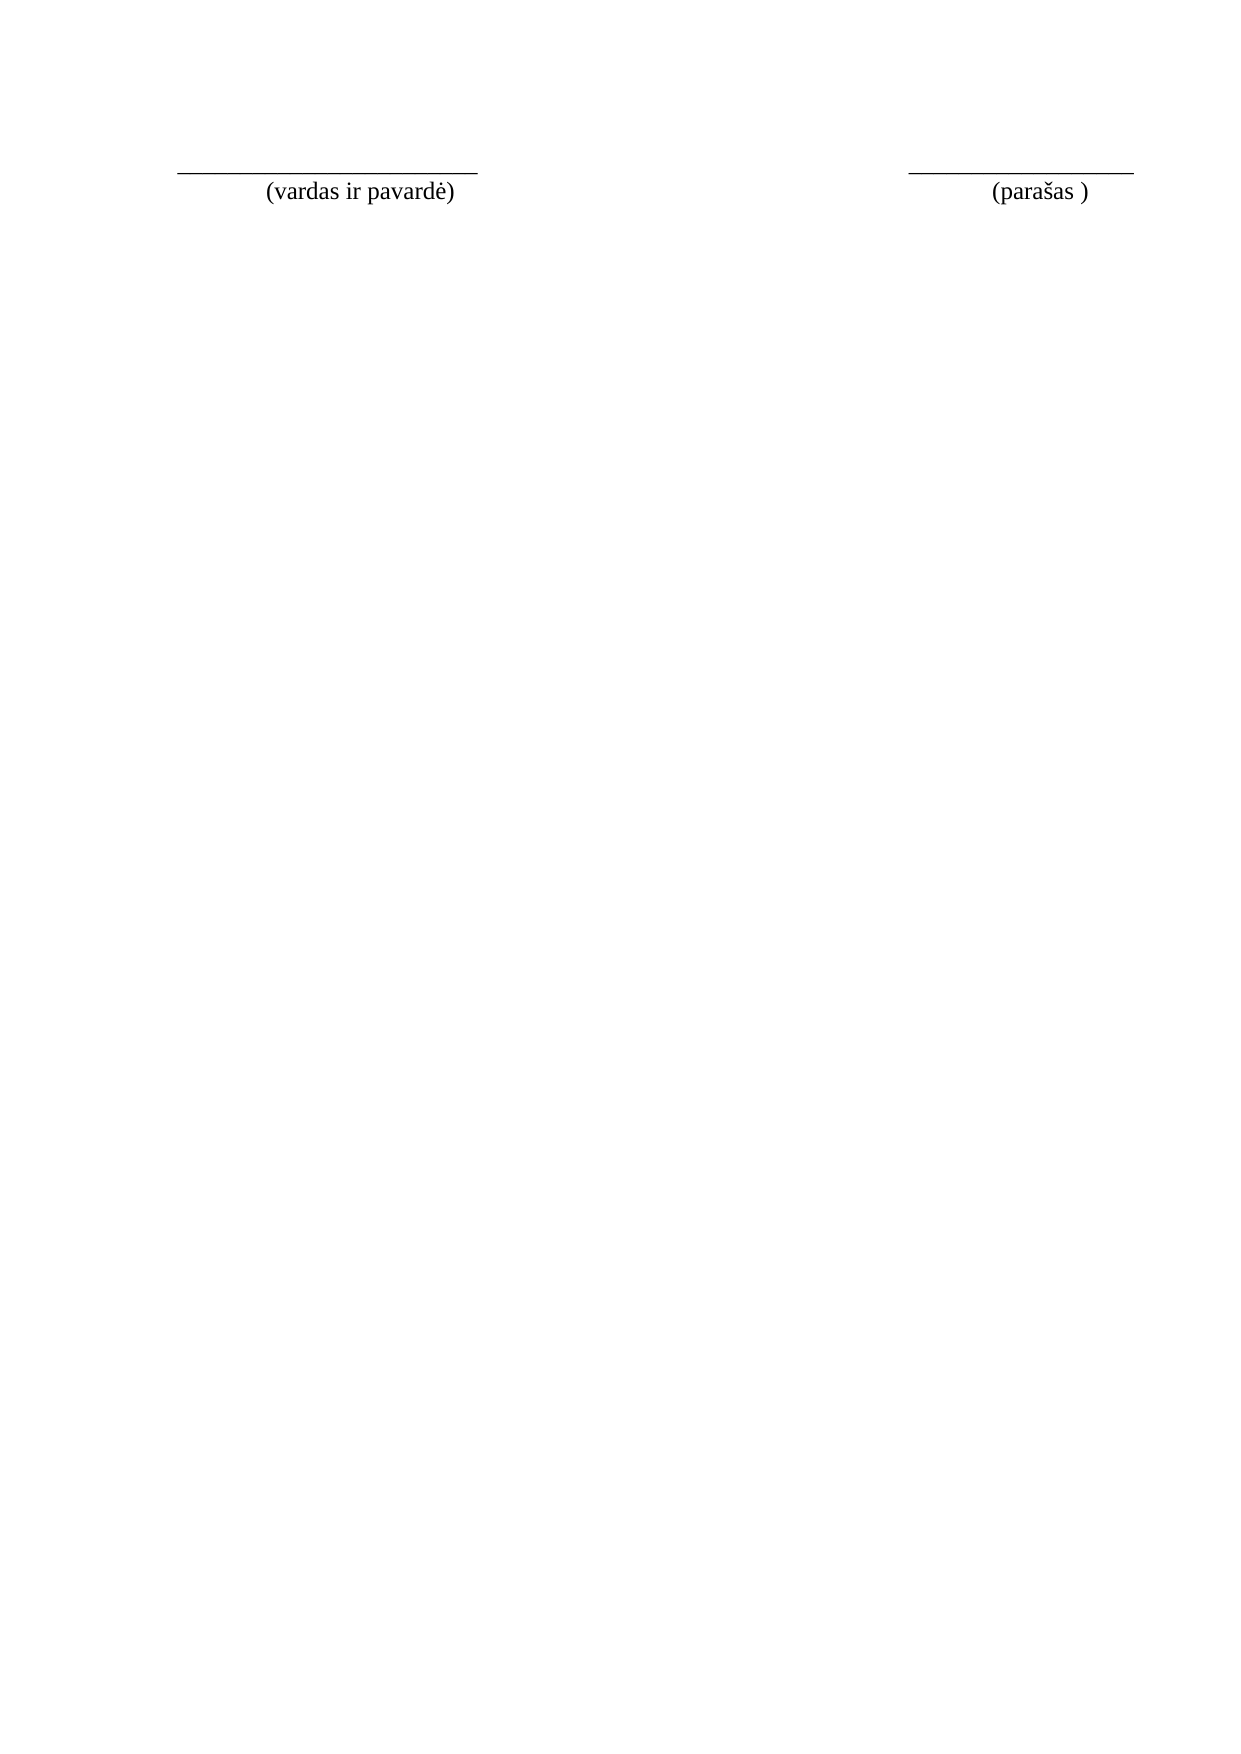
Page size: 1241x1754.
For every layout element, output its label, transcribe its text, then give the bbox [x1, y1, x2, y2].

text (vardas ir pavardė) (parašas ) [177, 176, 1169, 205]
text ________________________ __________________ [177, 148, 1169, 176]
